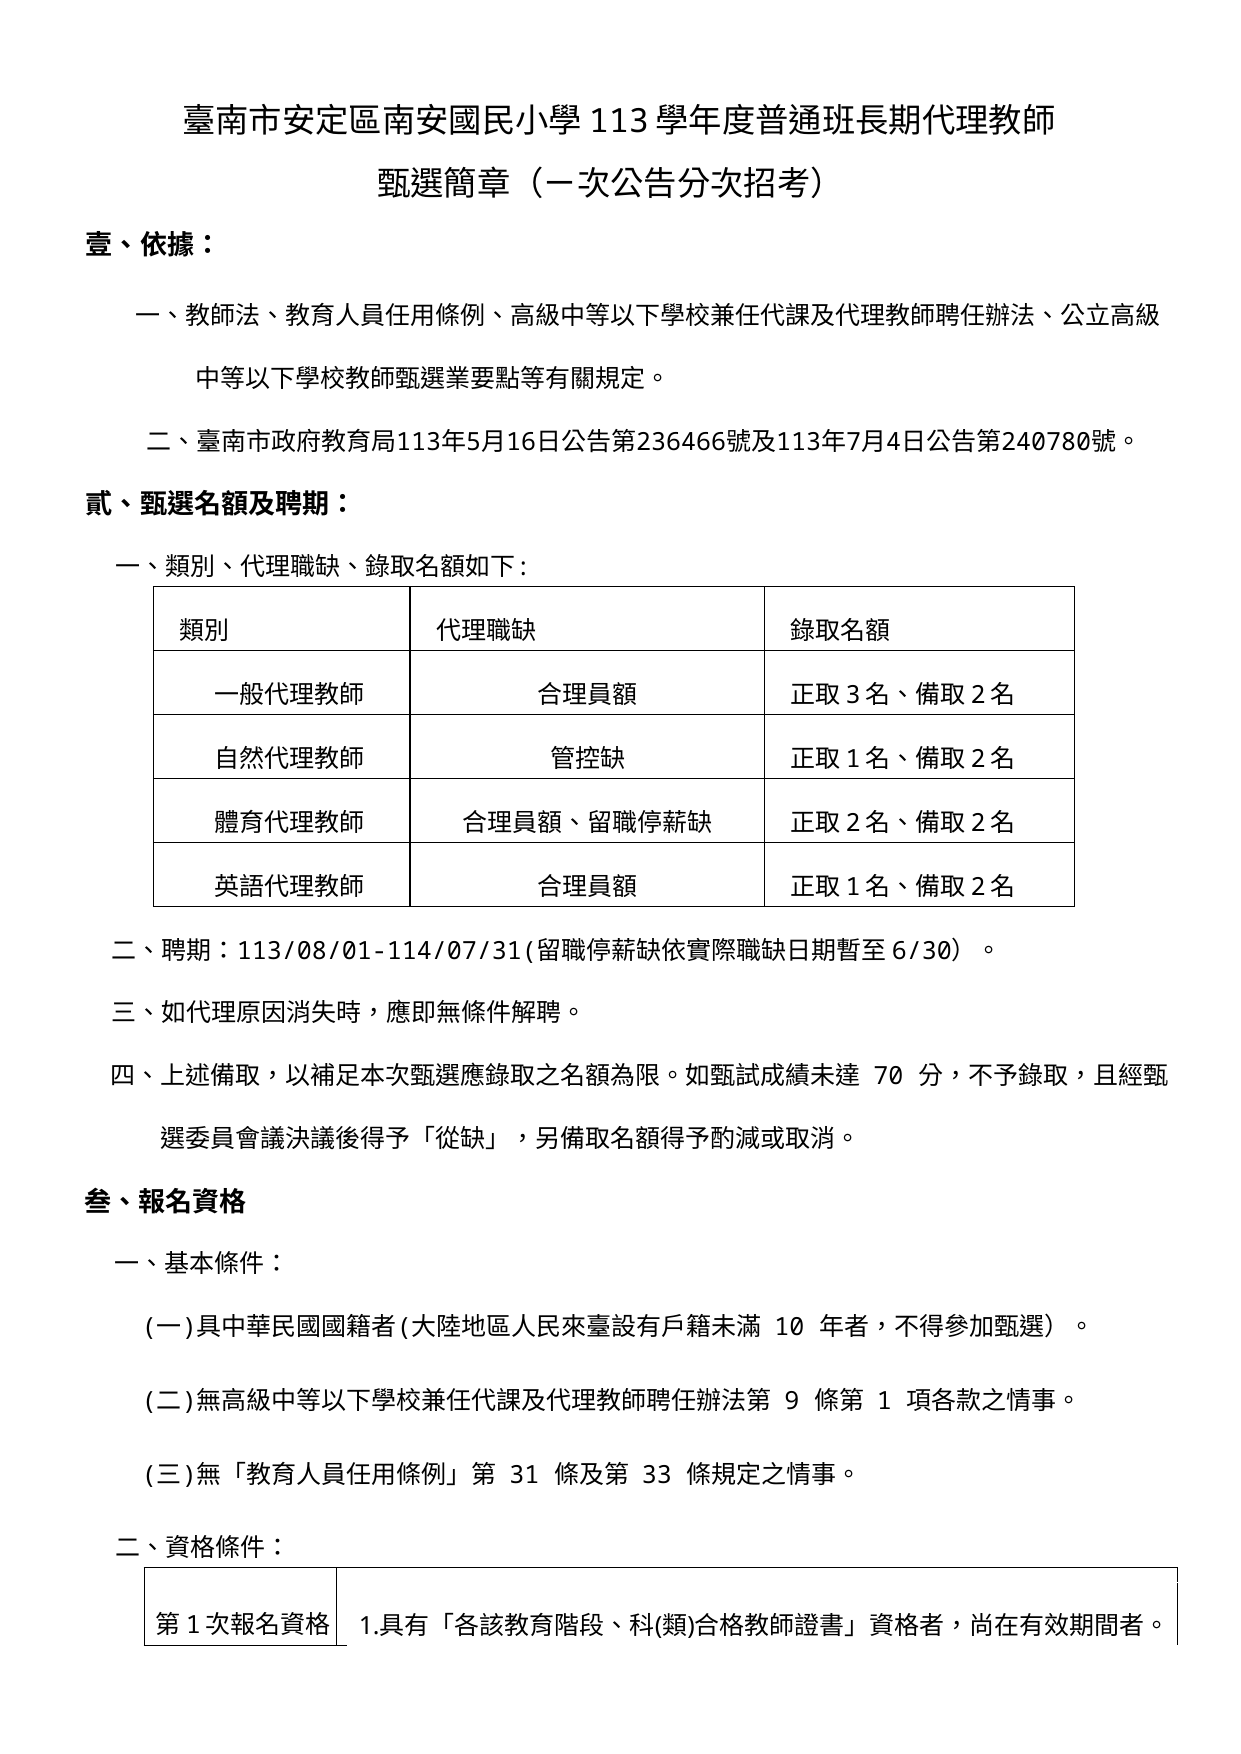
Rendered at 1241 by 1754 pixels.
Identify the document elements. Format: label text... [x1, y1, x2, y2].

text 貳、甄選名額及聘期： [86, 460, 983, 522]
text (一)具中華民國國籍者(大陸地區人民來臺設有戶籍未滿 10 年者，不得參加甄選）。 [112, 1283, 1169, 1346]
table_header [337, 1568, 1177, 1645]
text 二、聘期：113/08/01-114/07/31(留職停薪缺依實際職缺日期暫至6/30）。 [112, 907, 1169, 969]
table_cell 管控缺 [411, 715, 764, 778]
table_cell 自然代理教師 [154, 715, 409, 778]
table_cell 正取2名、備取2名 [765, 779, 1074, 842]
table_cell 正取1名、備取2名 [765, 715, 1074, 778]
table_cell 體育代理教師 [154, 779, 409, 842]
text 臺南市安定區南安國民小學113學年度普通班長期代理教師 [71, 76, 1166, 139]
text 中等以下學校教師甄選業要點等有關規定。 [136, 335, 1169, 397]
table_header 代理職缺 [411, 587, 764, 650]
text 叁、報名資格 [84, 1157, 420, 1220]
table_cell 合理員額 [411, 651, 764, 714]
text 二、臺南市政府教育局113年5月16日公告第236466號及113年7月4日公告第240780號。 [71, 397, 1169, 460]
table_header 第1次報名資格 [145, 1568, 336, 1645]
text 壹、依據： [86, 201, 1169, 264]
table_cell 合理員額、留職停薪缺 [411, 779, 764, 842]
table_cell 正取3名、備取2名 [765, 651, 1074, 714]
text 一、基本條件： [84, 1220, 420, 1283]
table_header 1.具有「各該教育階段、科(類)合格教師證書」資格者，尚在有效期間者。 [348, 1583, 1177, 1645]
table_cell 合理員額 [411, 843, 764, 906]
text 三、如代理原因消失時，應即無條件解聘。 [112, 969, 1169, 1032]
text 四、上述備取，以補足本次甄選應錄取之名額為限。如甄試成績未達 70 分，不予錄取，且經甄選委員會議決議後得予「從缺」，另備取名額得予酌減或取消。 [111, 1032, 1169, 1157]
text 一、教師法、教育人員任用條例、高級中等以下學校兼任代課及代理教師聘任辦法、公立高級 [136, 272, 1169, 334]
table_cell 一般代理教師 [154, 651, 409, 714]
table_header 錄取名額 [765, 587, 1074, 650]
text (二)無高級中等以下學校兼任代課及代理教師聘任辦法第 9 條第 1 項各款之情事。 [112, 1357, 1169, 1419]
table_header 類別 [154, 587, 409, 650]
text 一、類別、代理職缺、錄取名額如下: [86, 523, 1022, 586]
text 二、資格條件： [86, 1504, 1169, 1567]
table_cell 英語代理教師 [154, 843, 409, 906]
text (三)無「教育人員任用條例」第 31 條及第 33 條規定之情事。 [112, 1431, 1169, 1493]
table_cell 正取1名、備取2名 [765, 843, 1074, 906]
text 甄選簡章（ㄧ次公告分次招考） [71, 139, 1166, 201]
